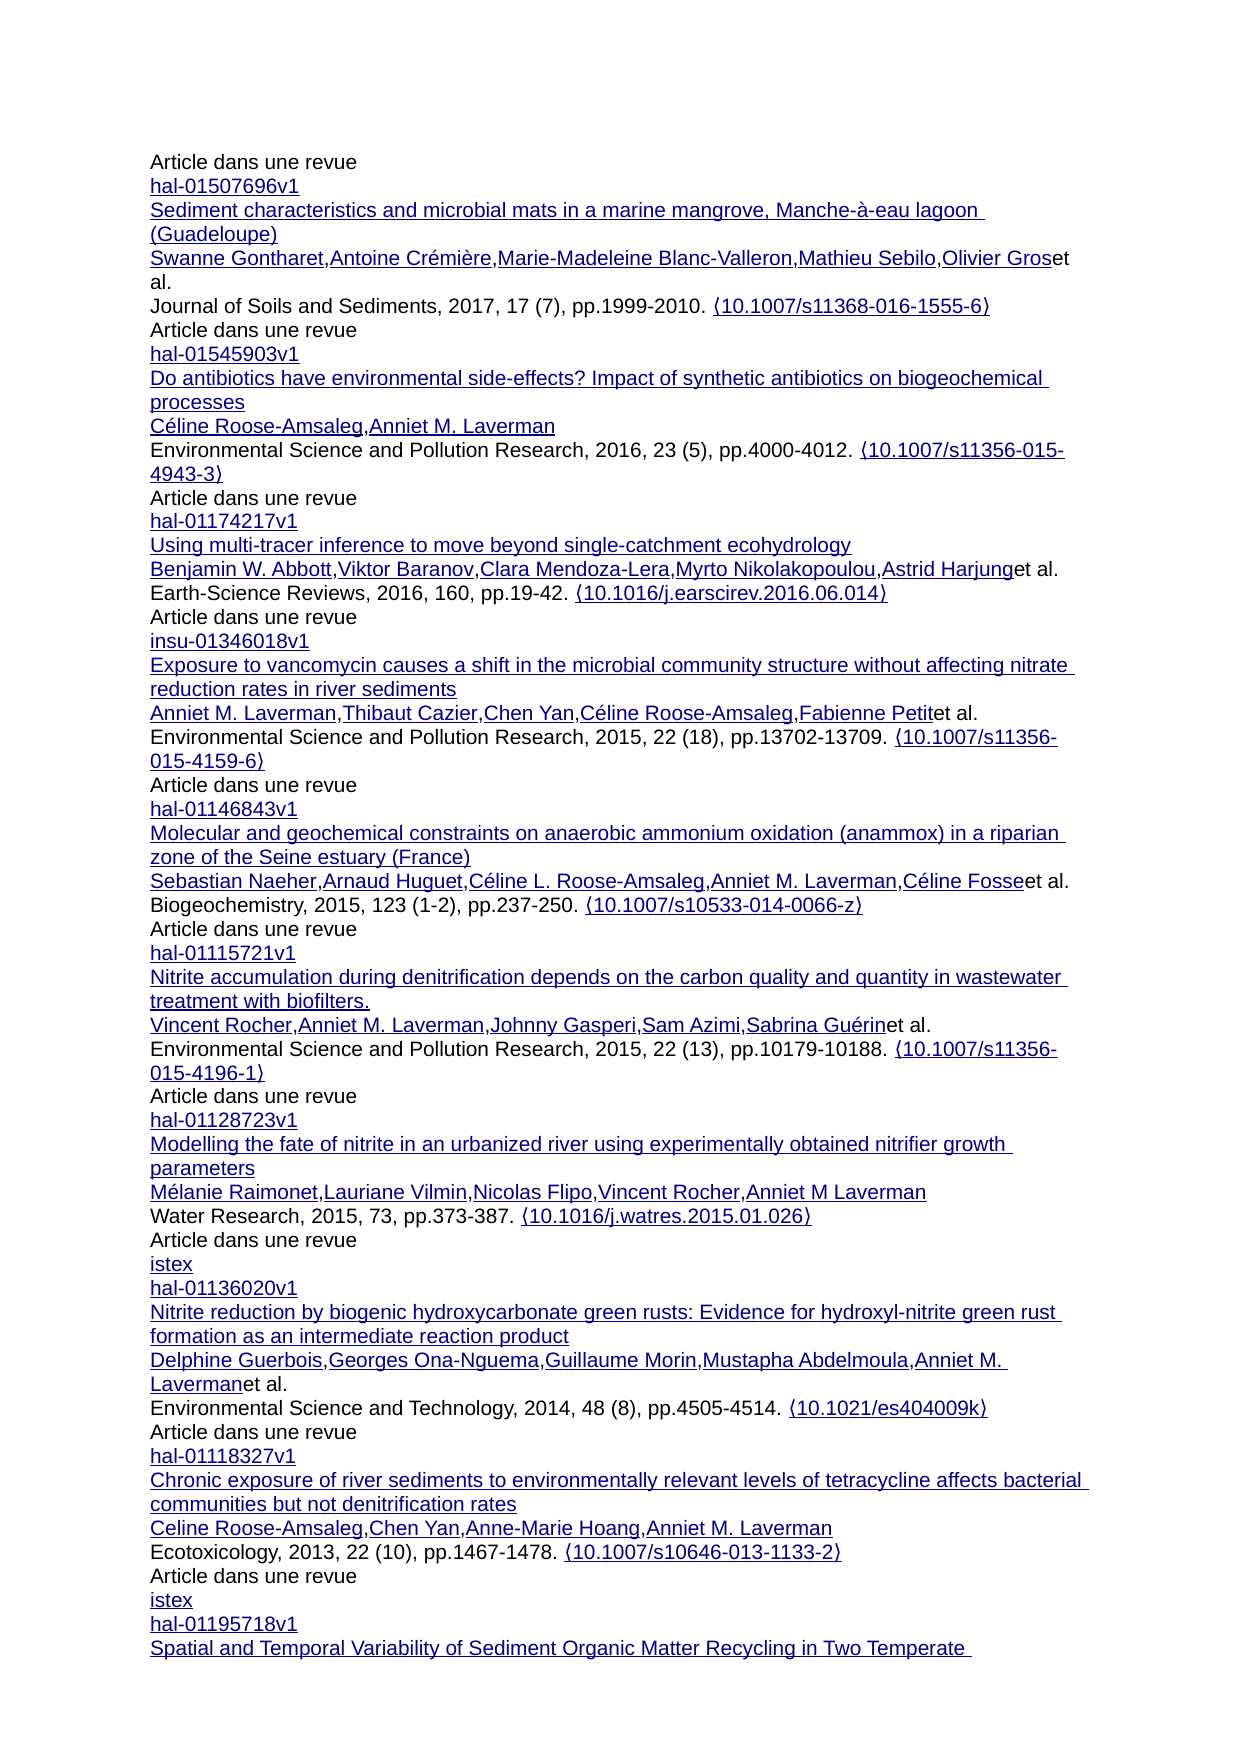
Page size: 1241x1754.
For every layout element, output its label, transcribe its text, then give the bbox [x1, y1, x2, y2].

table_cell Nitrite accumulation during denitrification depends on the carbon quality and quantity in wastewater treatment with biofilters. Vincent Rocher,Anniet M. Laverman,Johnny Gasperi,Sam Azimi,Sabrina Guérinet al. Environmental Science and Pollution Research, 2015, 22 (13), pp.10179-10188. ⟨10.1007/s11356-015-4196-1⟩ Article dans une revue hal-01128723v1 [150, 965, 1090, 1132]
table_cell Spatial and Temporal Variability of Sediment Organic Matter Recycling in Two Temperate [150, 1635, 1090, 1659]
table_cell Chronic exposure of river sediments to environmentally relevant levels of tetracycline affects bacterial communities but not denitrification rates Celine Roose-Amsaleg,Chen Yan,Anne-Marie Hoang,Anniet M. Laverman Ecotoxicology, 2013, 22 (10), pp.1467-1478. ⟨10.1007/s10646-013-1133-2⟩ Article dans une revue istex hal-01195718v1 [150, 1468, 1090, 1635]
table_cell Molecular and geochemical constraints on anaerobic ammonium oxidation (anammox) in a riparian zone of the Seine estuary (France) Sebastian Naeher,Arnaud Huguet,Céline L. Roose-Amsaleg,Anniet M. Laverman,Céline Fosseet al. Biogeochemistry, 2015, 123 (1-2), pp.237-250. ⟨10.1007/s10533-014-0066-z⟩ Article dans une revue hal-01115721v1 [150, 821, 1090, 964]
table_cell Article dans une revue hal-01507696v1 [150, 150, 1090, 198]
table_cell Sediment characteristics and microbial mats in a marine mangrove, Manche-à-eau lagoon (Guadeloupe) Swanne Gontharet,Antoine Crémière,Marie-Madeleine Blanc-Valleron,Mathieu Sebilo,Olivier Groset al. Journal of Soils and Sediments, 2017, 17 (7), pp.1999-2010. ⟨10.1007/s11368-016-1555-6⟩ Article dans une revue hal-01545903v1 [150, 198, 1090, 366]
table_cell Modelling the fate of nitrite in an urbanized river using experimentally obtained nitrifier growth parameters Mélanie Raimonet,Lauriane Vilmin,Nicolas Flipo,Vincent Rocher,Anniet M Laverman Water Research, 2015, 73, pp.373-387. ⟨10.1016/j.watres.2015.01.026⟩ Article dans une revue istex hal-01136020v1 [150, 1132, 1090, 1300]
table_cell Exposure to vancomycin causes a shift in the microbial community structure without affecting nitrate reduction rates in river sediments Anniet M. Laverman,Thibaut Cazier,Chen Yan,Céline Roose-Amsaleg,Fabienne Petitet al. Environmental Science and Pollution Research, 2015, 22 (18), pp.13702-13709. ⟨10.1007/s11356-015-4159-6⟩ Article dans une revue hal-01146843v1 [150, 653, 1090, 821]
table_cell Nitrite reduction by biogenic hydroxycarbonate green rusts: Evidence for hydroxyl-nitrite green rust formation as an intermediate reaction product Delphine Guerbois,Georges Ona-Nguema,Guillaume Morin,Mustapha Abdelmoula,Anniet M. Lavermanet al. Environmental Science and Technology, 2014, 48 (8), pp.4505-4514. ⟨10.1021/es404009k⟩ Article dans une revue hal-01118327v1 [150, 1300, 1090, 1468]
table_cell Do antibiotics have environmental side-effects? Impact of synthetic antibiotics on biogeochemical processes Céline Roose-Amsaleg,Anniet M. Laverman Environmental Science and Pollution Research, 2016, 23 (5), pp.4000-4012. ⟨10.1007/s11356-015-4943-3⟩ Article dans une revue hal-01174217v1 [150, 366, 1090, 533]
table_cell Using multi-tracer inference to move beyond single-catchment ecohydrology Benjamin W. Abbott,Viktor Baranov,Clara Mendoza-Lera,Myrto Nikolakopoulou,Astrid Harjunget al. Earth-Science Reviews, 2016, 160, pp.19-42. ⟨10.1016/j.earscirev.2016.06.014⟩ Article dans une revue insu-01346018v1 [150, 533, 1090, 653]
